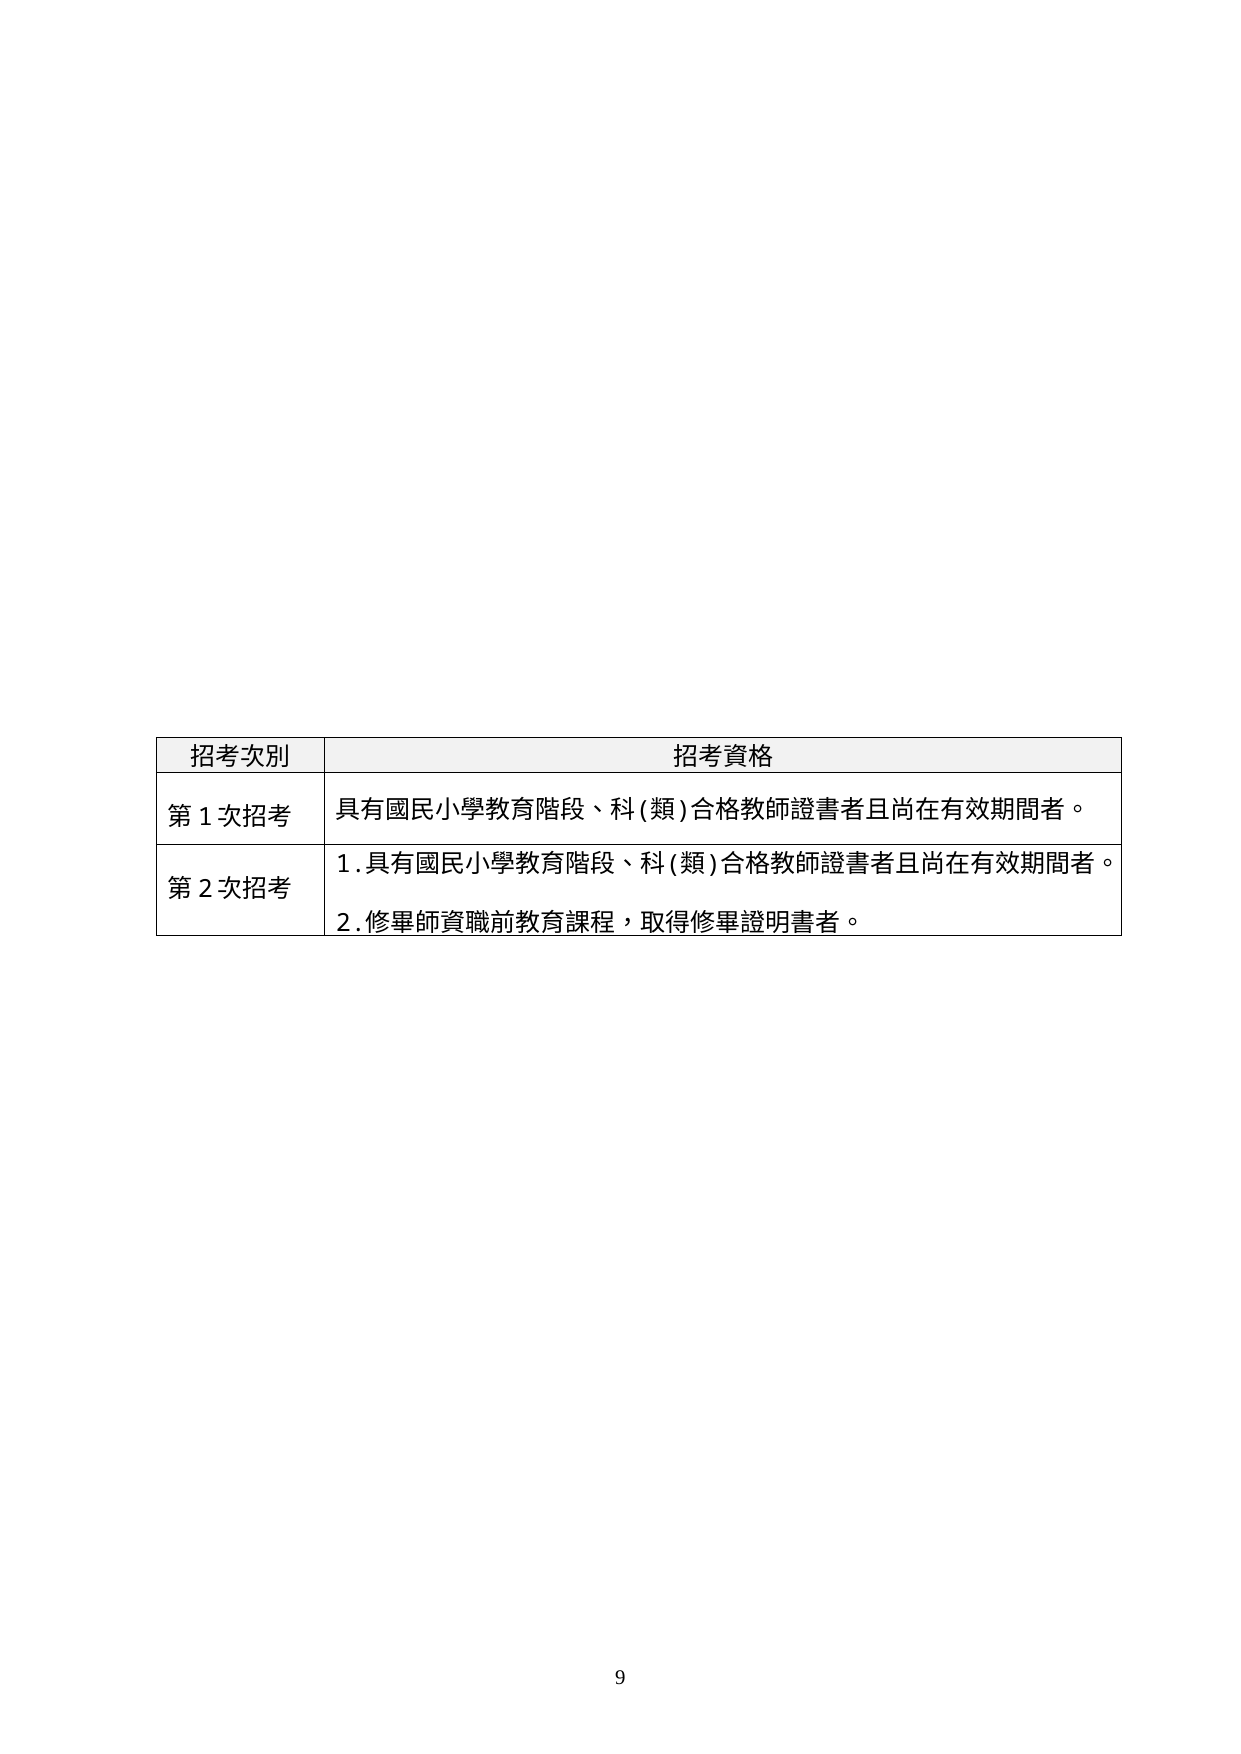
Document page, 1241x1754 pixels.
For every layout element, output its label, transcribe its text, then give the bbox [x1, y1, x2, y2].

table_cell 第2次招考 資格條件 [157, 845, 324, 935]
table_header 招考次別 [157, 738, 324, 772]
table_cell 第1次招考 資格條件 [157, 773, 324, 844]
table_cell 具有國民小學教育階段、科(類)合格教師證書者且尚在有效期間者。 [325, 773, 1121, 844]
table_header 招考資格 [325, 738, 1121, 772]
table_cell 1.具有國民小學教育階段、科(類)合格教師證書者且尚在有效期間者。 2.修畢師資職前教育課程，取得修畢證明書者。 [325, 845, 1121, 935]
